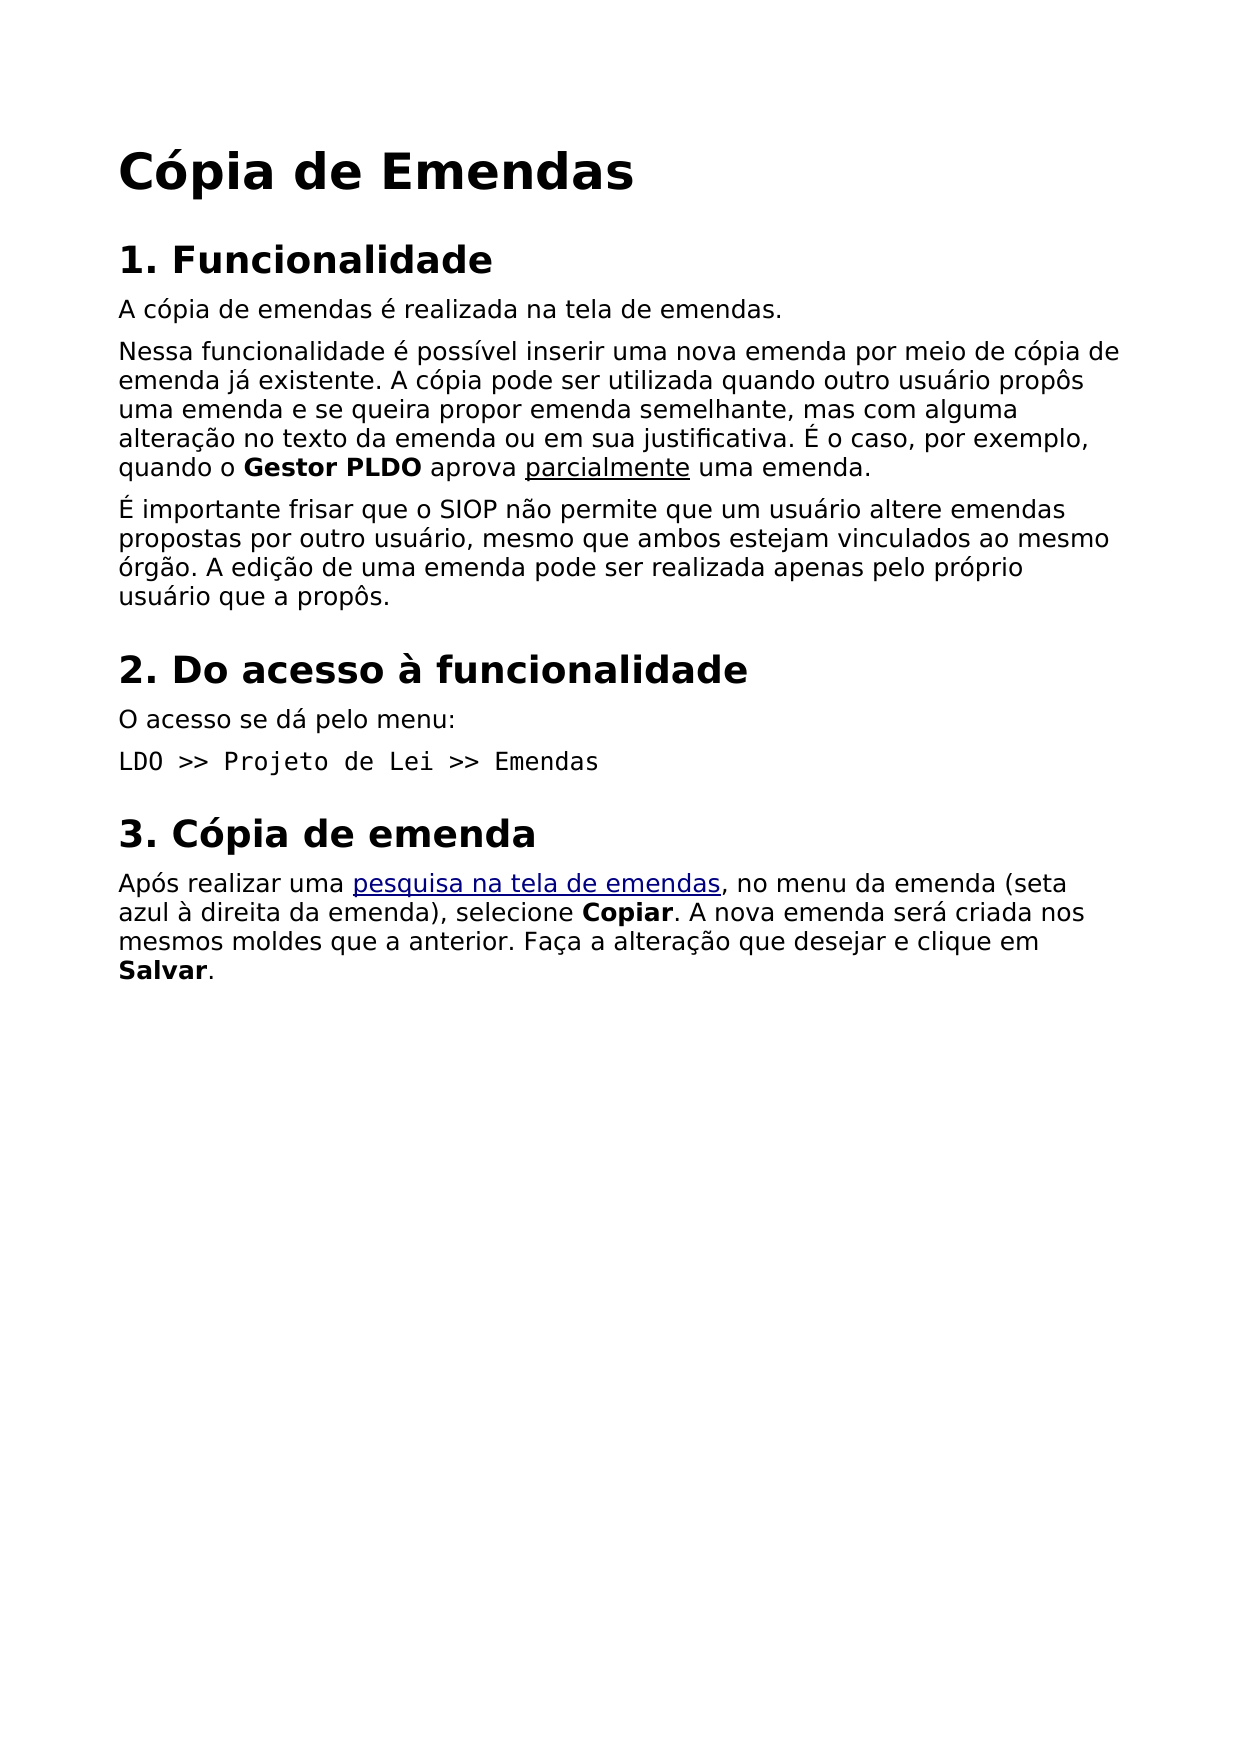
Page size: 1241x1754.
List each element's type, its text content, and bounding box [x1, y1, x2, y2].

text Nessa funcionalidade é possível inserir uma nova emenda por meio de cópia de emenda já existente. A cópia pode ser utilizada quando outro usuário propôs uma emenda e se queira propor emenda semelhante, mas com alguma alteração no texto da emenda ou em sua justificativa. É o caso, por exemplo, quando o Gestor PLDO aprova parcialmente uma emenda. [118, 337, 1122, 482]
text O acesso se dá pelo menu: [118, 705, 1122, 734]
subtitle 1. Funcionalidade [118, 239, 1122, 282]
subtitle 2. Do acesso à funcionalidade [118, 649, 1122, 693]
text Após realizar uma pesquisa na tela de emendas, no menu da emenda (seta azul à direita da emenda), selecione Copiar. A nova emenda será criada nos mesmos moldes que a anterior. Faça a alteração que desejar e clique em Salvar. [118, 869, 1122, 986]
subtitle 3. Cópia de emenda [118, 813, 1122, 857]
subtitle Cópia de Emendas [118, 143, 1122, 201]
text É importante frisar que o SIOP não permite que um usuário altere emendas propostas por outro usuário, mesmo que ambos estejam vinculados ao mesmo órgão. A edição de uma emenda pode ser realizada apenas pelo próprio usuário que a propôs. [118, 495, 1122, 612]
text LDO >> Projeto de Lei >> Emendas [118, 747, 1122, 776]
text A cópia de emendas é realizada na tela de emendas. [118, 295, 1122, 324]
